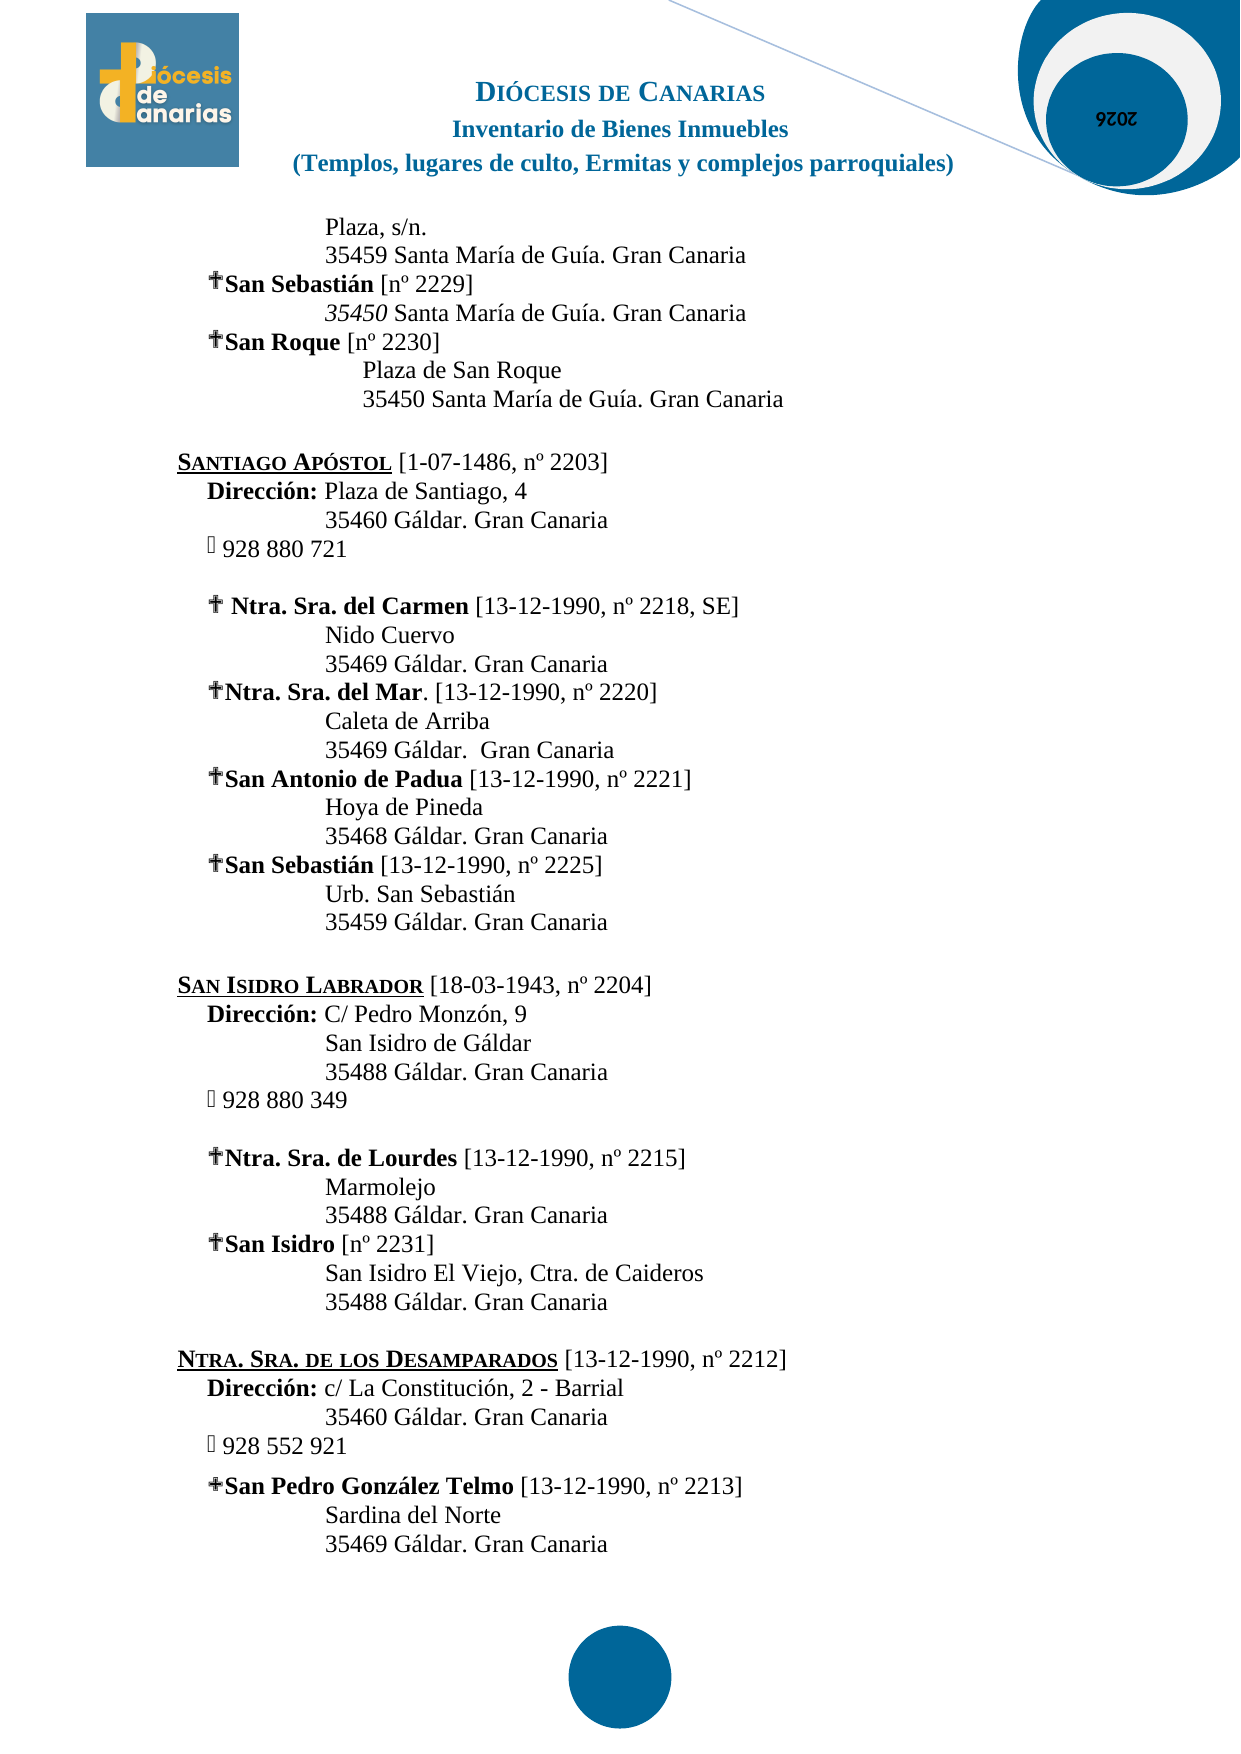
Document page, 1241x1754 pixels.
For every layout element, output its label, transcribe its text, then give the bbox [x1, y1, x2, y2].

text Ntra. Sra. de los Desamparados [13-12-1990, nº 2212] [177, 1344, 1063, 1373]
text  Ntra. Sra. del Carmen [13-12-1990, nº 2218, SE] [177, 591, 1063, 620]
text San Antonio de Padua [13-12-1990, nº 2221] [177, 764, 1063, 792]
text San Sebastián [nº 2229] [177, 269, 1063, 298]
text Plaza de San Roque [215, 355, 1063, 384]
text  928 880 349 [177, 1086, 1063, 1114]
text 35450 Santa María de Guía. Gran Canaria [177, 298, 1063, 327]
text  928 552 921 [177, 1431, 1063, 1459]
text 35460 Gáldar. Gran Canaria [177, 505, 1063, 534]
text Dirección: C/ Pedro Monzón, 9 [177, 999, 1063, 1028]
text 35469 Gáldar. Gran Canaria [177, 1529, 1063, 1558]
text San Isidro [nº 2231] [177, 1229, 1063, 1258]
text 35488 Gáldar. Gran Canaria [177, 1057, 1063, 1086]
text San Roque [nº 2230] [177, 327, 1063, 355]
text Urb. San Sebastián [177, 879, 1063, 907]
text 35460 Gáldar. Gran Canaria [177, 1402, 1063, 1431]
text 35459 Gáldar. Gran Canaria [177, 907, 1063, 936]
text Ntra. Sra. de Lourdes [13-12-1990, nº 2215] [177, 1143, 1063, 1172]
text San Isidro de Gáldar [177, 1028, 1063, 1057]
text Marmolejo [177, 1172, 1063, 1201]
text Sardina del Norte [177, 1500, 1063, 1529]
text Santiago Apóstol [1-07-1486, nº 2203] [177, 447, 1063, 476]
text  928 880 721 [177, 534, 1063, 562]
text 35469 Gáldar. Gran Canaria [177, 649, 1063, 677]
text 35468 Gáldar. Gran Canaria [177, 821, 1063, 850]
text San Sebastián [13-12-1990, nº 2225] [177, 850, 1063, 879]
text Caleta de Arriba [177, 706, 1063, 735]
text Hoya de Pineda [177, 792, 1063, 821]
text Dirección: Plaza de Santiago, 4 [177, 476, 1063, 505]
text Plaza, s/n. [177, 212, 1063, 240]
text 35459 Santa María de Guía. Gran Canaria [177, 240, 1063, 269]
text San Pedro González Telmo [13-12-1990, nº 2213] [177, 1471, 1063, 1500]
text 35469 Gáldar. Gran Canaria [177, 735, 1063, 764]
text San Isidro Labrador [18-03-1943, nº 2204] [177, 971, 1063, 999]
text 35488 Gáldar. Gran Canaria [177, 1287, 1063, 1316]
text Dirección: c/ La Constitución, 2 - Barrial [177, 1373, 1063, 1402]
text Ntra. Sra. del Mar. [13-12-1990, nº 2220] [177, 677, 1063, 706]
text Nido Cuervo [177, 620, 1063, 649]
text 35450 Santa María de Guía. Gran Canaria [215, 384, 1063, 413]
text San Isidro El Viejo, Ctra. de Caideros [177, 1258, 1063, 1287]
text 35488 Gáldar. Gran Canaria [177, 1201, 1063, 1229]
